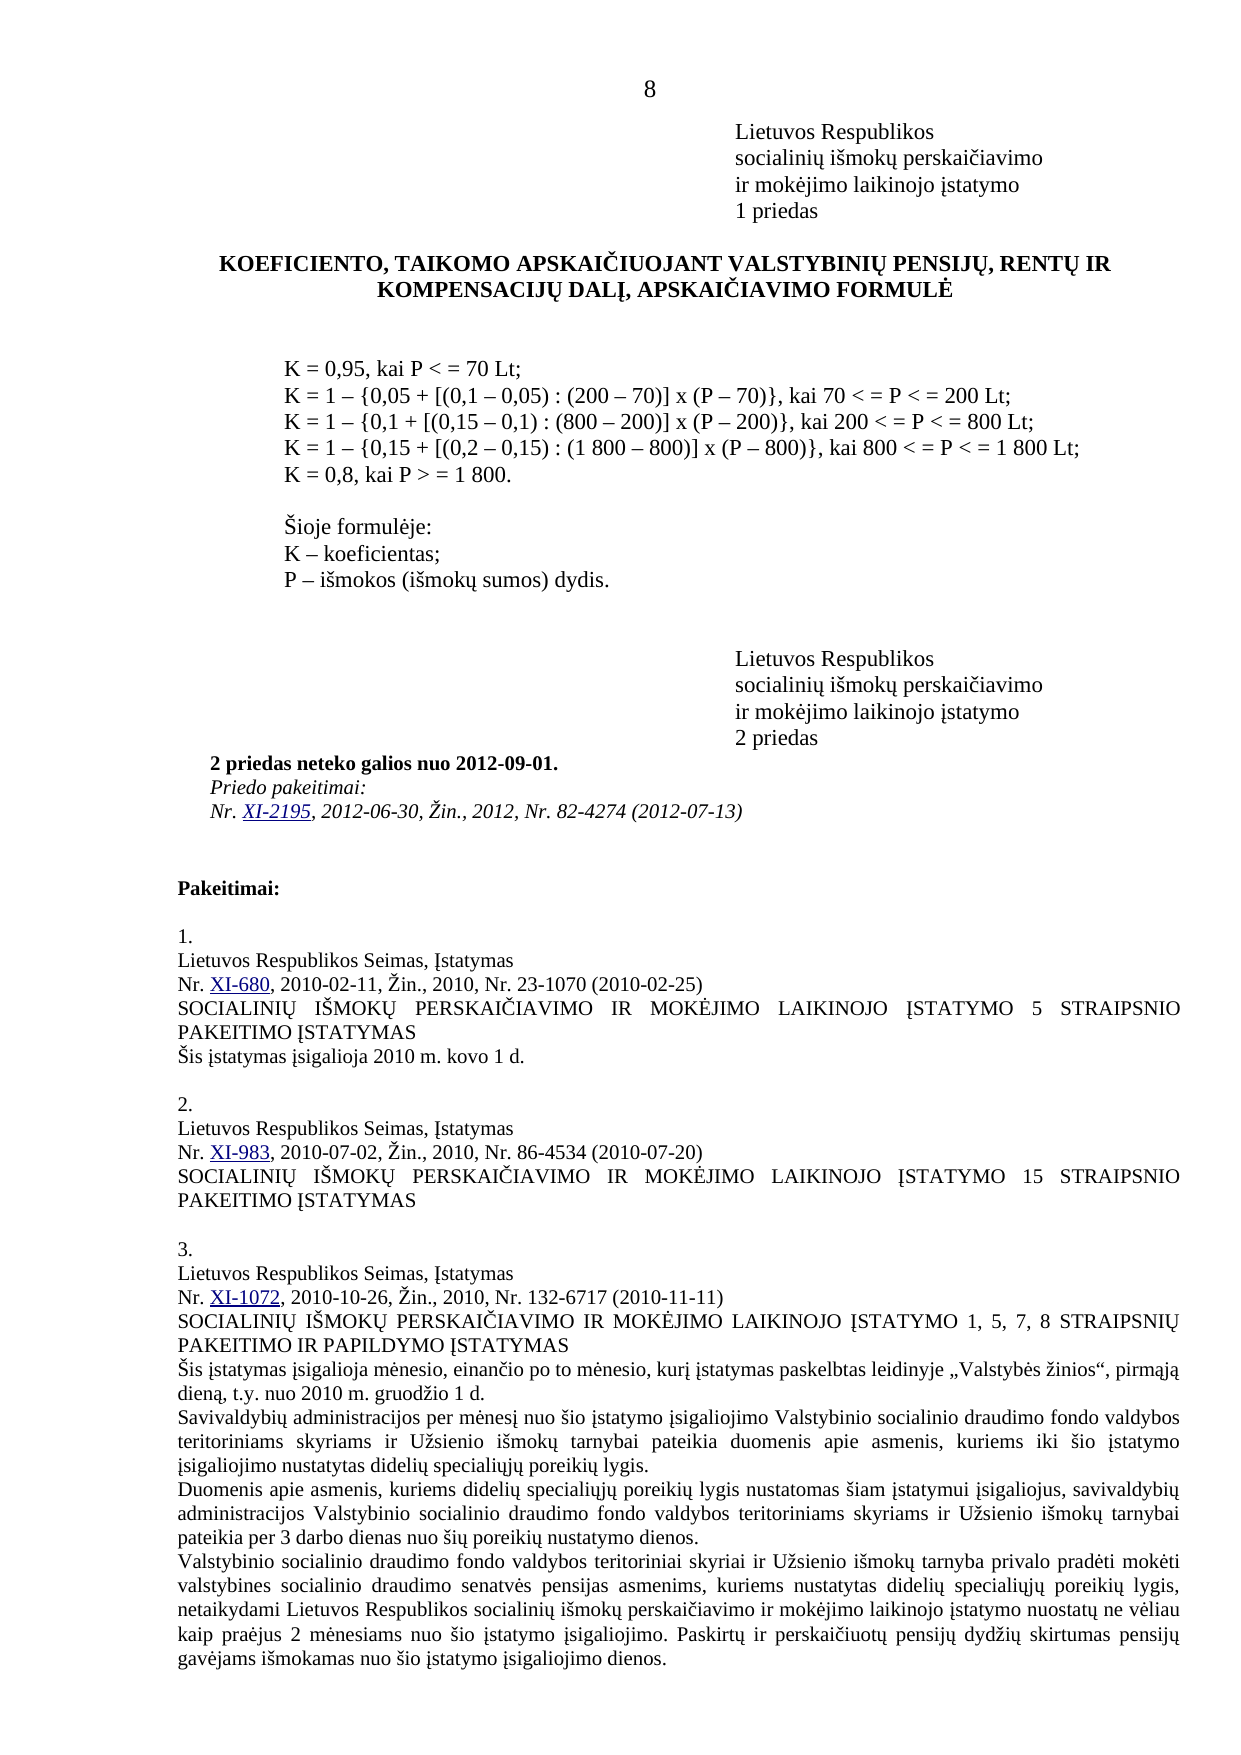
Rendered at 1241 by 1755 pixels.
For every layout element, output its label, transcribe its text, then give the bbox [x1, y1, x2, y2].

text Nr. XI-983, 2010-07-02, Žin., 2010, Nr. 86-4534 (2010-07-20) [177, 1140, 1181, 1164]
text ir mokėjimo laikinojo įstatymo [210, 171, 1120, 197]
text Pakeitimai: [177, 876, 1181, 899]
text Duomenis apie asmenis, kuriems didelių specialiųjų poreikių lygis nustatomas šiam įstatymui įsigaliojus, savivaldybių administracijos Valstybinio socialinio draudimo fondo valdybos teritoriniams skyriams ir Užsienio išmokų tarnybai pateikia per 3 darbo dienas nuo šių poreikių nustatymo dienos. [177, 1477, 1181, 1549]
text 1 priedas [210, 197, 1120, 223]
text K – koeficientas; [210, 540, 1120, 566]
text SOCIALINIŲ IŠMOKŲ PERSKAIČIAVIMO IR MOKĖJIMO LAIKINOJO ĮSTATYMO 1, 5, 7, 8 STRAIPSNIŲ PAKEITIMO IR PAPILDYMO ĮSTATYMAS [177, 1309, 1181, 1357]
text K = 1 – {0,15 + [(0,2 – 0,15) : (1 800 – 800)] x (P – 800)}, kai 800 < = P < = 1 800 Lt; [210, 434, 1120, 461]
text Nr. XI-1072, 2010-10-26, Žin., 2010, Nr. 132-6717 (2010-11-11) [177, 1284, 1181, 1309]
text 2. [177, 1092, 1181, 1116]
text K = 1 – {0,1 + [(0,15 – 0,1) : (800 – 200)] x (P – 200)}, kai 200 < = P < = 800 Lt; [210, 408, 1120, 434]
text 2 priedas neteko galios nuo 2012-09-01. [210, 751, 1120, 775]
text Lietuvos Respublikos Seimas, Įstatymas [177, 1261, 1181, 1284]
text Lietuvos Respublikos [210, 118, 1120, 144]
text Lietuvos Respublikos Seimas, Įstatymas [177, 1116, 1181, 1140]
text Šis įstatymas įsigalioja 2010 m. kovo 1 d. [177, 1044, 1181, 1068]
text P – išmokos (išmokų sumos) dydis. [210, 566, 1120, 592]
text Valstybinio socialinio draudimo fondo valdybos teritoriniai skyriai ir Užsienio išmokų tarnyba privalo pradėti mokėti valstybines socialinio draudimo senatvės pensijas asmenims, kuriems nustatytas didelių specialiųjų poreikių lygis, netaikydami Lietuvos Respublikos socialinių išmokų perskaičiavimo ir mokėjimo laikinojo įstatymo nuostatų ne vėliau kaip praėjus 2 mėnesiams nuo šio įstatymo įsigaliojimo. Paskirtų ir perskaičiuotų pensijų dydžių skirtumas pensijų gavėjams išmokamas nuo šio įstatymo įsigaliojimo dienos. [177, 1549, 1181, 1669]
text 3. [177, 1236, 1181, 1261]
text Koeficiento, taikomo apskaičiuojant Valstybinių pensijų, rentų ir kompensacijų dalį, apskaičiavimo formulė [210, 250, 1120, 303]
text Nr. XI-680, 2010-02-11, Žin., 2010, Nr. 23-1070 (2010-02-25) [177, 972, 1181, 996]
text 2 priedas [210, 724, 1120, 751]
text SOCIALINIŲ IŠMOKŲ PERSKAIČIAVIMO IR MOKĖJIMO LAIKINOJO ĮSTATYMO 15 STRAIPSNIO PAKEITIMO ĮSTATYMAS [177, 1164, 1181, 1212]
text Šis įstatymas įsigalioja mėnesio, einančio po to mėnesio, kurį įstatymas paskelbtas leidinyje „Valstybės žinios“, pirmąją dieną, t.y. nuo 2010 m. gruodžio 1 d. [177, 1357, 1181, 1405]
text socialinių išmokų perskaičiavimo [210, 672, 1120, 698]
text 1. [177, 924, 1181, 948]
text K = 0,95, kai P < = 70 Lt; [210, 355, 1120, 382]
text K = 0,8, kai P > = 1 800. [210, 461, 1120, 487]
text SOCIALINIŲ IŠMOKŲ PERSKAIČIAVIMO IR MOKĖJIMO LAIKINOJO ĮSTATYMO 5 STRAIPSNIO PAKEITIMO ĮSTATYMAS [177, 996, 1181, 1044]
text Šioje formulėje: [210, 513, 1120, 540]
text Savivaldybių administracijos per mėnesį nuo šio įstatymo įsigaliojimo Valstybinio socialinio draudimo fondo valdybos teritoriniams skyriams ir Užsienio išmokų tarnybai pateikia duomenis apie asmenis, kuriems iki šio įstatymo įsigaliojimo nustatytas didelių specialiųjų poreikių lygis. [177, 1405, 1181, 1477]
text K = 1 – {0,05 + [(0,1 – 0,05) : (200 – 70)] x (P – 70)}, kai 70 < = P < = 200 Lt; [210, 382, 1120, 408]
text Priedo pakeitimai: [210, 775, 1120, 799]
text ir mokėjimo laikinojo įstatymo [210, 698, 1120, 724]
text Lietuvos Respublikos Seimas, Įstatymas [177, 948, 1181, 972]
text socialinių išmokų perskaičiavimo [210, 144, 1120, 171]
text Nr. XI-2195, 2012-06-30, Žin., 2012, Nr. 82-4274 (2012-07-13) [210, 799, 1120, 823]
text Lietuvos Respublikos [210, 645, 1120, 672]
